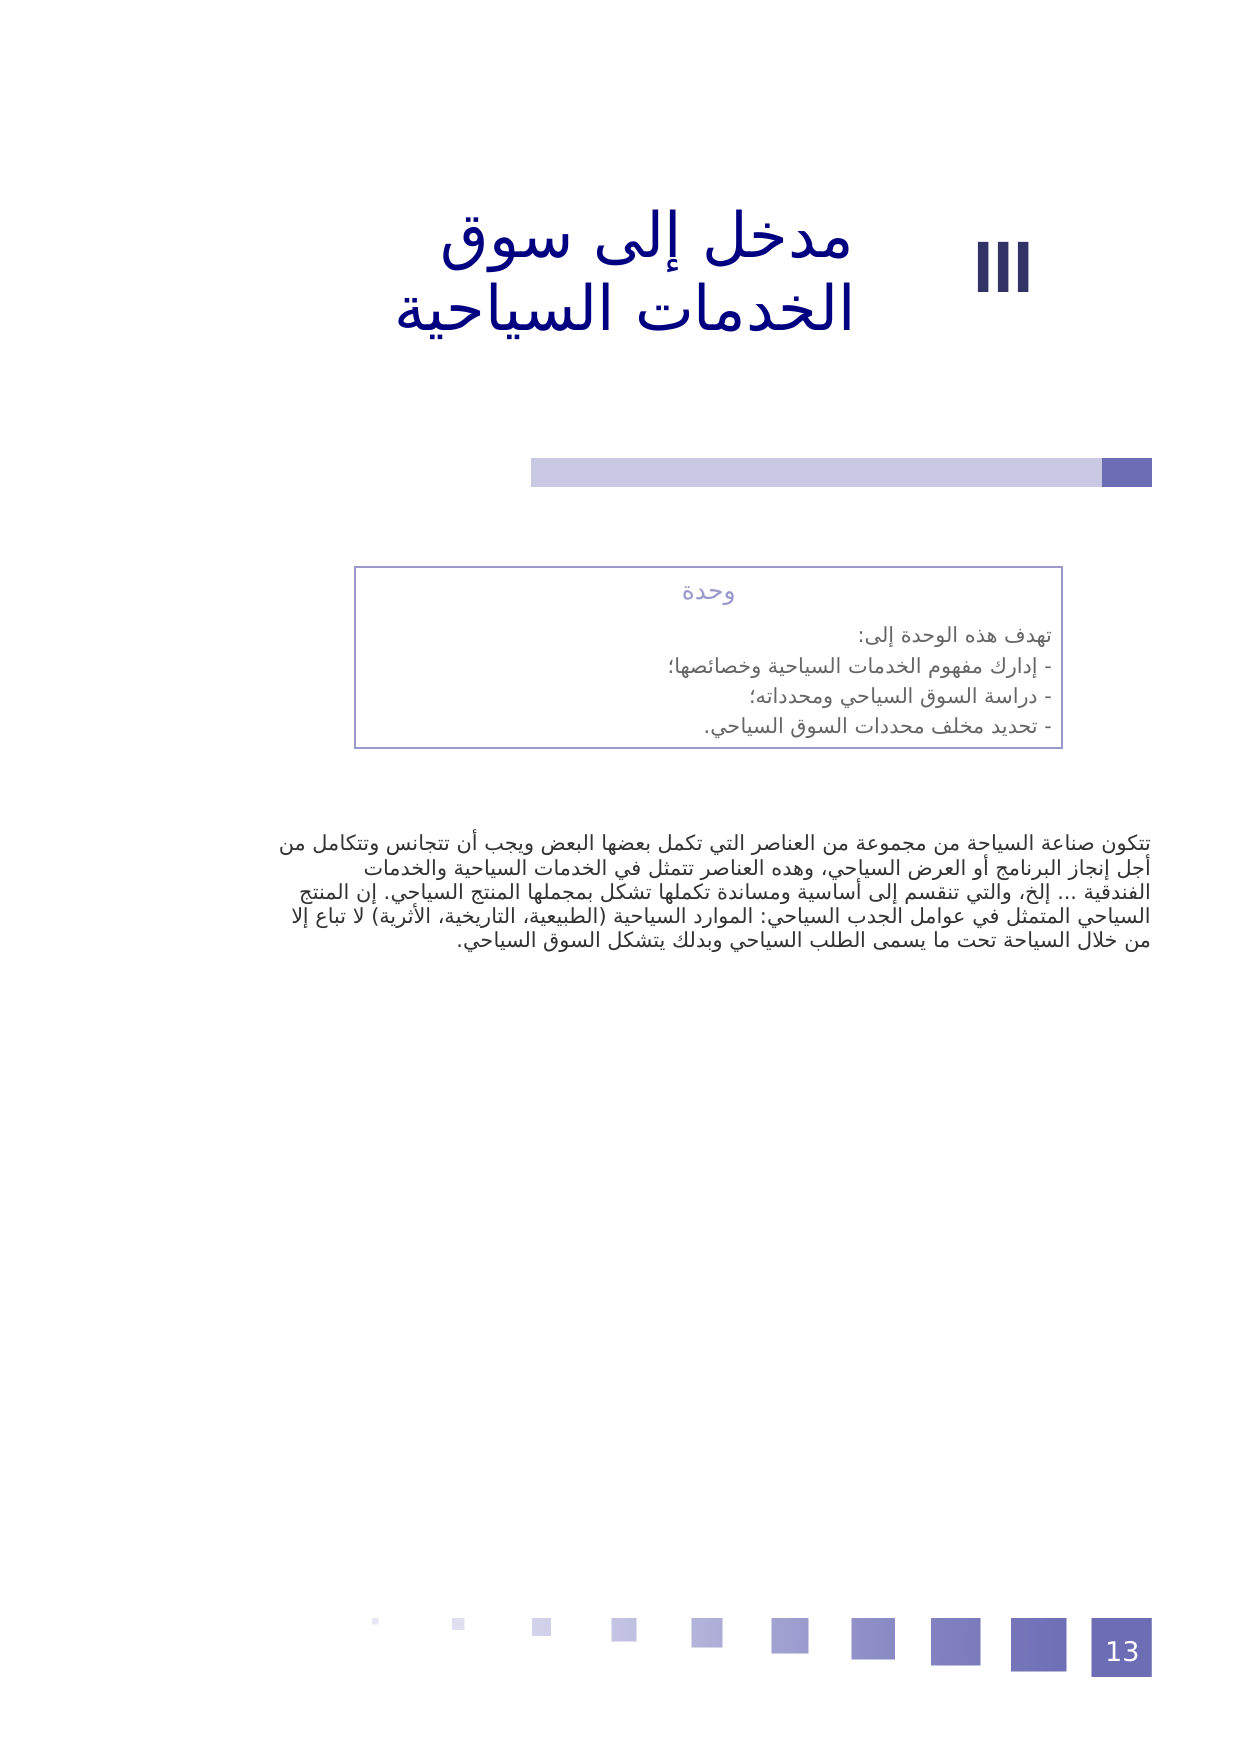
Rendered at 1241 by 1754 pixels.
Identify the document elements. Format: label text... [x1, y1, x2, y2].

picture [177, 1618, 1152, 1677]
text تتكون صناعة السياحة من مجموعة من العناصر التي تكمل بعضها البعض ويجب أن تتجانس وتتكامل من أجل إنجاز البرنامج أو العرض السياحي، وهده العناصر تتمثل في الخدمات السياحية والخدمات الفندقية ... إلخ، والتي تنقسم إلى أساسية ومساندة تكملها تشكل بمجملها المنتج السياحي. إن المنتج السياحي المتمثل في عوامل الجدب السياحي: الموارد السياحية (الطبيعية، التاريخية، الأثرية) لا تباع إلا من خلال السياحة تحت ما يسمى الطلب السياحي وبدلك يتشكل السوق السياحي. [266, 831, 1152, 953]
title III-مدخل إلى سوق الخدمات السياحية [213, 199, 856, 345]
table_header وحدة تهدف هذه الوحدة إلى: - إدارك مفهوم الخدمات السياحية وخصائصها؛ - دراسة السوق السياحي ومحدداته؛ - تحديد مخلف محددات السوق السياحي. [356, 568, 1061, 747]
picture [531, 458, 1152, 487]
text III [903, 227, 1104, 308]
